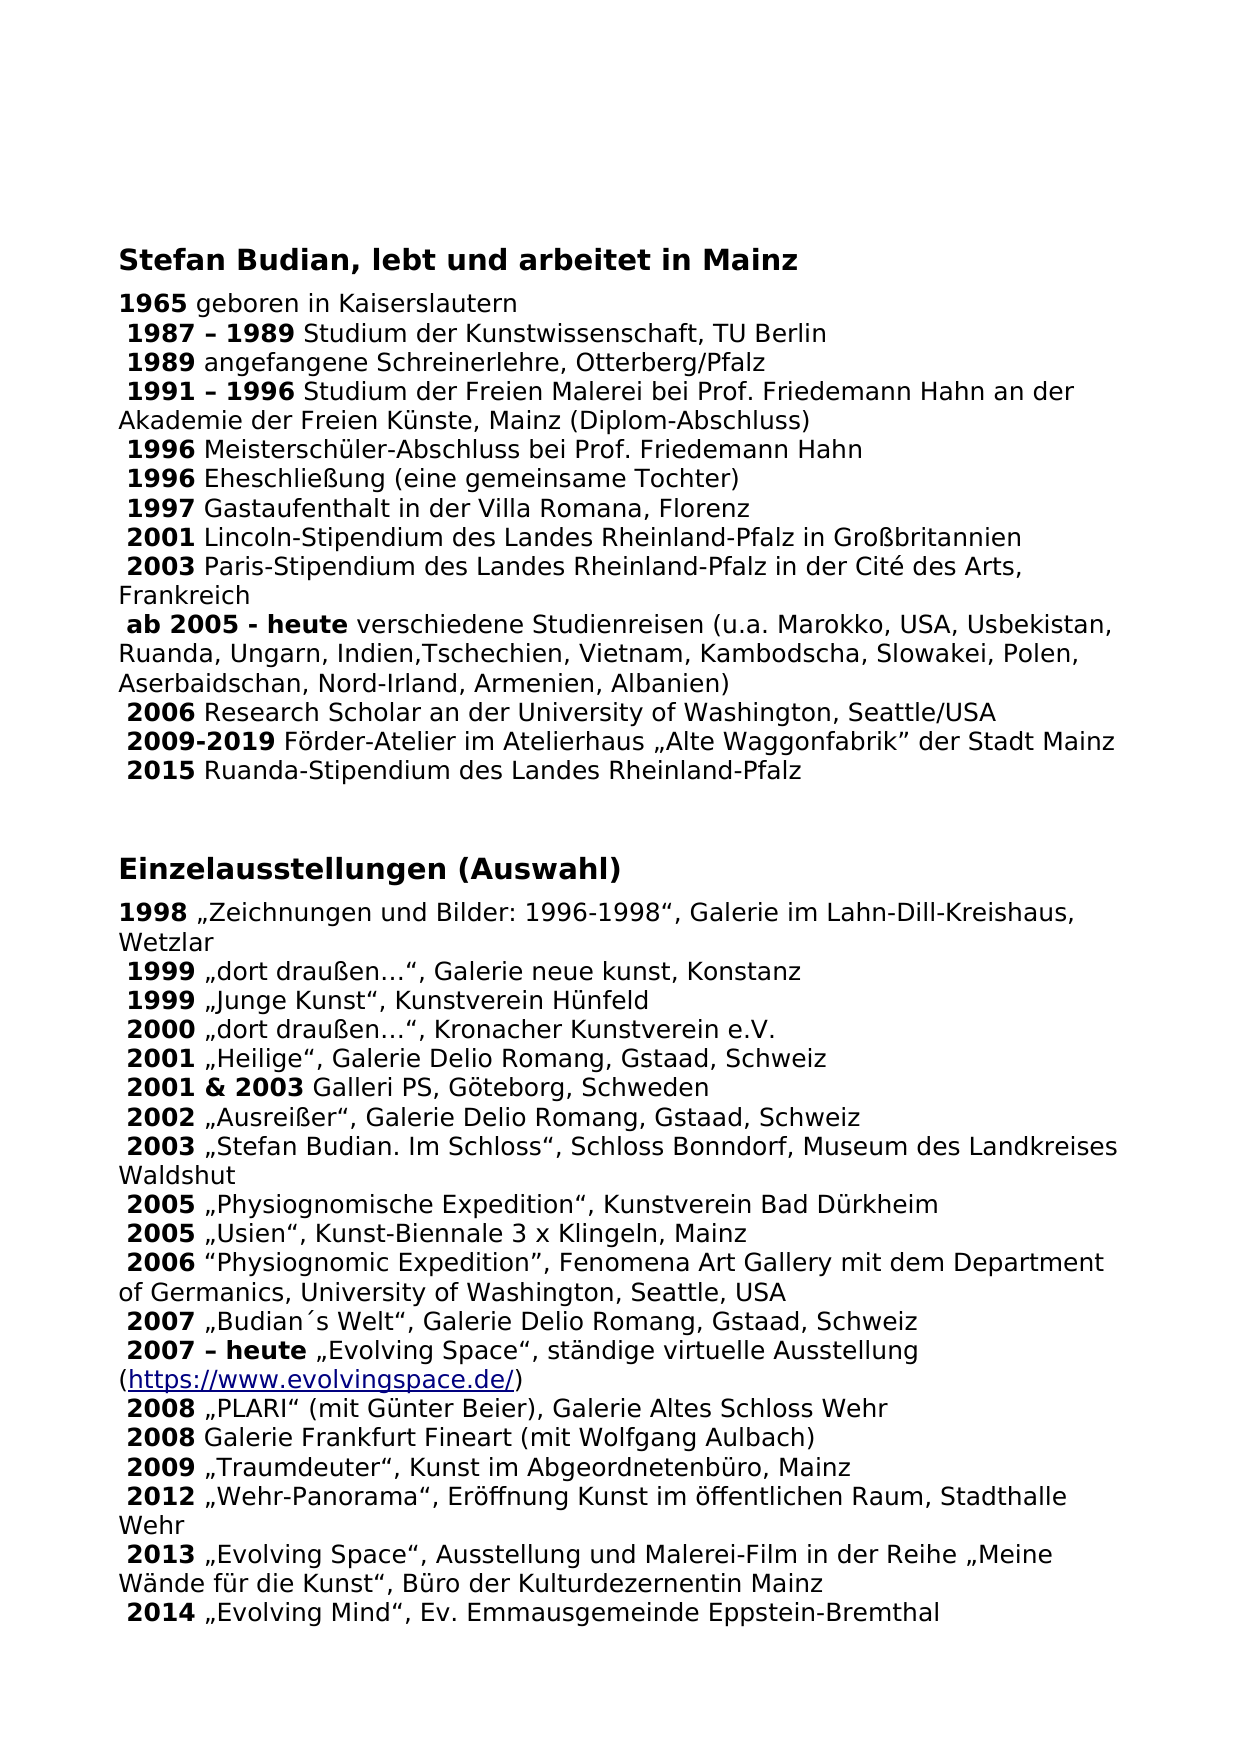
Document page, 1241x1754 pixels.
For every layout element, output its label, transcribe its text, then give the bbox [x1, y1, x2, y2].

text 1998 „Zeichnungen und Bilder: 1996-1998“, Galerie im Lahn-Dill-Kreishaus, Wetzlar 1999 „dort draußen…“, Galerie neue kunst, Konstanz 1999 „Junge Kunst“, Kunstverein Hünfeld 2000 „dort draußen…“, Kronacher Kunstverein e.V. 2001 „Heilige“, Galerie Delio Romang, Gstaad, Schweiz 2001 & 2003 Galleri PS, Göteborg, Schweden 2002 „Ausreißer“, Galerie Delio Romang, Gstaad, Schweiz 2003 „Stefan Budian. Im Schloss“, Schloss Bonndorf, Museum des Landkreises Waldshut 2005 „Physiognomische Expedition“, Kunstverein Bad Dürkheim 2005 „Usien“, Kunst-Biennale 3 x Klingeln, Mainz 2006 “Physiognomic Expedition”, Fenomena Art Gallery mit dem Department of Germanics, University of Washington, Seattle, USA 2007 „Budian´s Welt“, Galerie Delio Romang, Gstaad, Schweiz 2007 – heute „Evolving Space“, ständige virtuelle Ausstellung (https://www.evolvingspace.de/) 2008 „PLARI“ (mit Günter Beier), Galerie Altes Schloss Wehr 2008 Galerie Frankfurt Fineart (mit Wolfgang Aulbach) 2009 „Traumdeuter“, Kunst im Abgeordnetenbüro, Mainz 2012 „Wehr-Panorama“, Eröffnung Kunst im öffentlichen Raum, Stadthalle Wehr 2013 „Evolving Space“, Ausstellung und Malerei-Film in der Reihe „Meine Wände für die Kunst“, Büro der Kulturdezernentin Mainz 2014 „Evolving Mind“, Ev. Emmausgemeinde Eppstein-Bremthal [118, 898, 1122, 1628]
subtitle Einzelausstellungen (Auswahl) [118, 852, 1122, 886]
text 1965 geboren in Kaiserslautern 1987 – 1989 Studium der Kunstwissenschaft, TU Berlin 1989 angefangene Schreinerlehre, Otterberg/Pfalz 1991 – 1996 Studium der Freien Malerei bei Prof. Friedemann Hahn an der Akademie der Freien Künste, Mainz (Diplom-Abschluss) 1996 Meisterschüler-Abschluss bei Prof. Friedemann Hahn 1996 Eheschließung (eine gemeinsame Tochter) 1997 Gastaufenthalt in der Villa Romana, Florenz 2001 Lincoln-Stipendium des Landes Rheinland-Pfalz in Großbritannien 2003 Paris-Stipendium des Landes Rheinland-Pfalz in der Cité des Arts, Frankreich ab 2005 - heute verschiedene Studienreisen (u.a. Marokko, USA, Usbekistan, Ruanda, Ungarn, Indien,Tschechien, Vietnam, Kambodscha, Slowakei, Polen, Aserbaidschan, Nord-Irland, Armenien, Albanien) 2006 Research Scholar an der University of Washington, Seattle/USA 2009-2019 Förder-Atelier im Atelierhaus „Alte Waggonfabrik” der Stadt Mainz 2015 Ruanda-Stipendium des Landes Rheinland-Pfalz [118, 289, 1122, 814]
subtitle Stefan Budian, lebt und arbeitet in Mainz [118, 243, 1122, 277]
